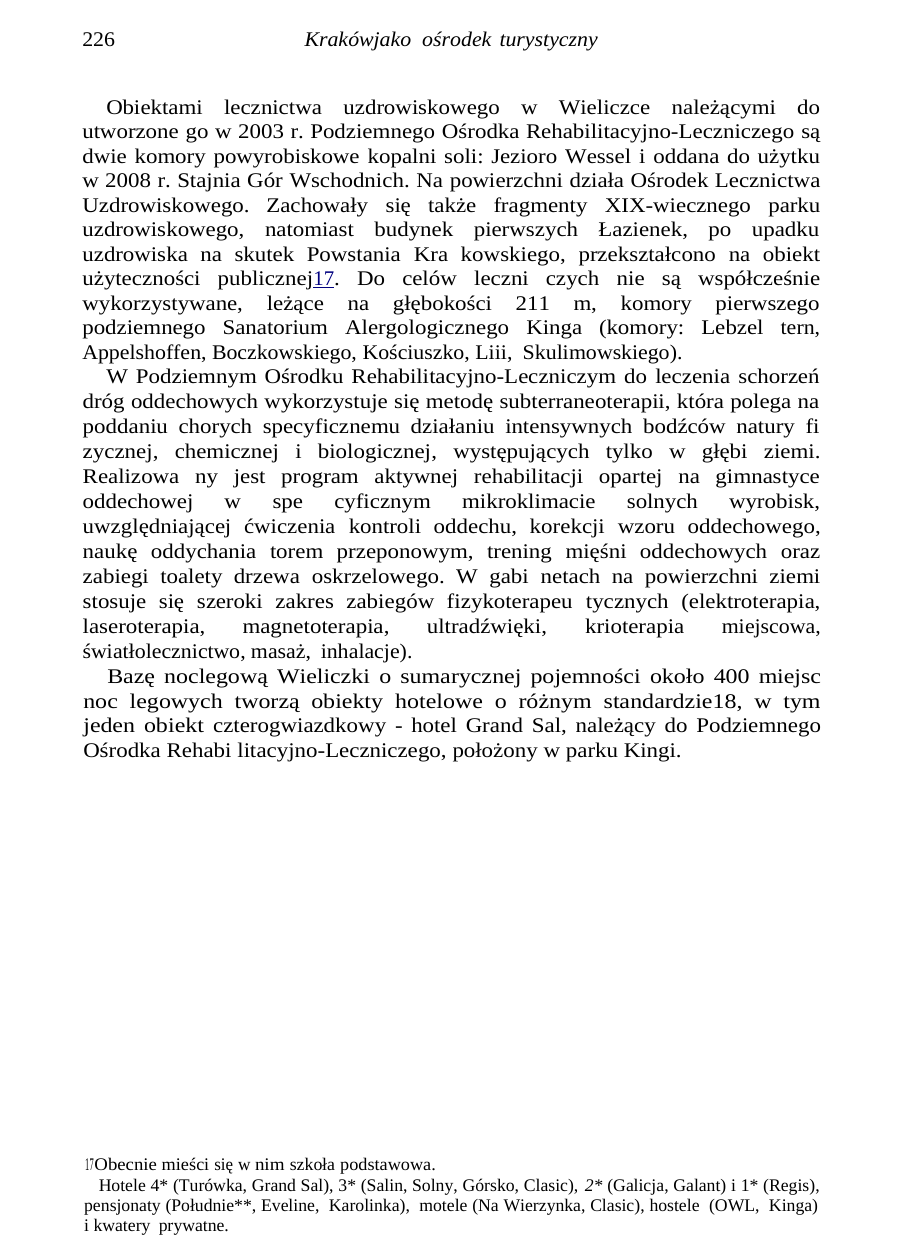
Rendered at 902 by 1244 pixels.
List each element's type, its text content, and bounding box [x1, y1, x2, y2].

text 226 Krakówjako ośrodek turystyczny [82, 27, 901, 51]
text 17Obecnie mieści się w nim szkoła podstawowa. [85, 1154, 901, 1174]
text Bazę noclegową Wieliczki o sumarycznej pojemności około 400 miejsc noc­ legowych tworzą obiekty hotelowe o różnym standardzie18, w tym jeden obiekt czterogwiazdkowy - hotel Grand Sal, należący do Podziemnego Ośrodka Rehabi­ litacyjno-Leczniczego, położony w parku Kingi. [83, 664, 821, 762]
text Hotele 4* (Turówka, Grand Sal), 3* (Salin, Solny, Górsko, Clasic), 2* (Galicja, Galant) i 1* (Regis), pensjonaty (Południe**, Eveline, Karolinka), motele (Na Wierzynka, Clasic), hostele (OWL, Kinga) i kwatery prywatne. [84, 1174, 820, 1235]
text Obiektami lecznictwa uzdrowiskowego w Wieliczce należącymi do utworzone­ go w 2003 r. Podziemnego Ośrodka Rehabilitacyjno-Leczniczego są dwie komory powyrobiskowe kopalni soli: Jezioro Wessel i oddana do użytku w 2008 r. Stajnia Gór Wschodnich. Na powierzchni działa Ośrodek Lecznictwa Uzdrowiskowego. Zachowały się także fragmenty XIX-wiecznego parku uzdrowiskowego, natomiast budynek pierwszych Łazienek, po upadku uzdrowiska na skutek Powstania Kra­ kowskiego, przekształcono na obiekt użyteczności publicznej17. Do celów leczni­ czych nie są współcześnie wykorzystywane, leżące na głębokości 211 m, komory pierwszego podziemnego Sanatorium Alergologicznego Kinga (komory: Lebzel­ tern, Appelshoffen, Boczkowskiego, Kościuszko, Liii, Skulimowskiego). [82, 95, 820, 364]
text W Podziemnym Ośrodku Rehabilitacyjno-Leczniczym do leczenia schorzeń dróg oddechowych wykorzystuje się metodę subterraneoterapii, która polega na poddaniu chorych specyficznemu działaniu intensywnych bodźców natury fi­ zycznej, chemicznej i biologicznej, występujących tylko w głębi ziemi. Realizowa­ ny jest program aktywnej rehabilitacji opartej na gimnastyce oddechowej w spe­ cyficznym mikroklimacie solnych wyrobisk, uwzględniającej ćwiczenia kontroli oddechu, korekcji wzoru oddechowego, naukę oddychania torem przeponowym, trening mięśni oddechowych oraz zabiegi toalety drzewa oskrzelowego. W gabi­ netach na powierzchni ziemi stosuje się szeroki zakres zabiegów fizykoterapeu­ tycznych (elektroterapia, laseroterapia, magnetoterapia, ultradźwięki, krioterapia miejscowa, światłolecznictwo, masaż, inhalacje). [82, 364, 821, 663]
